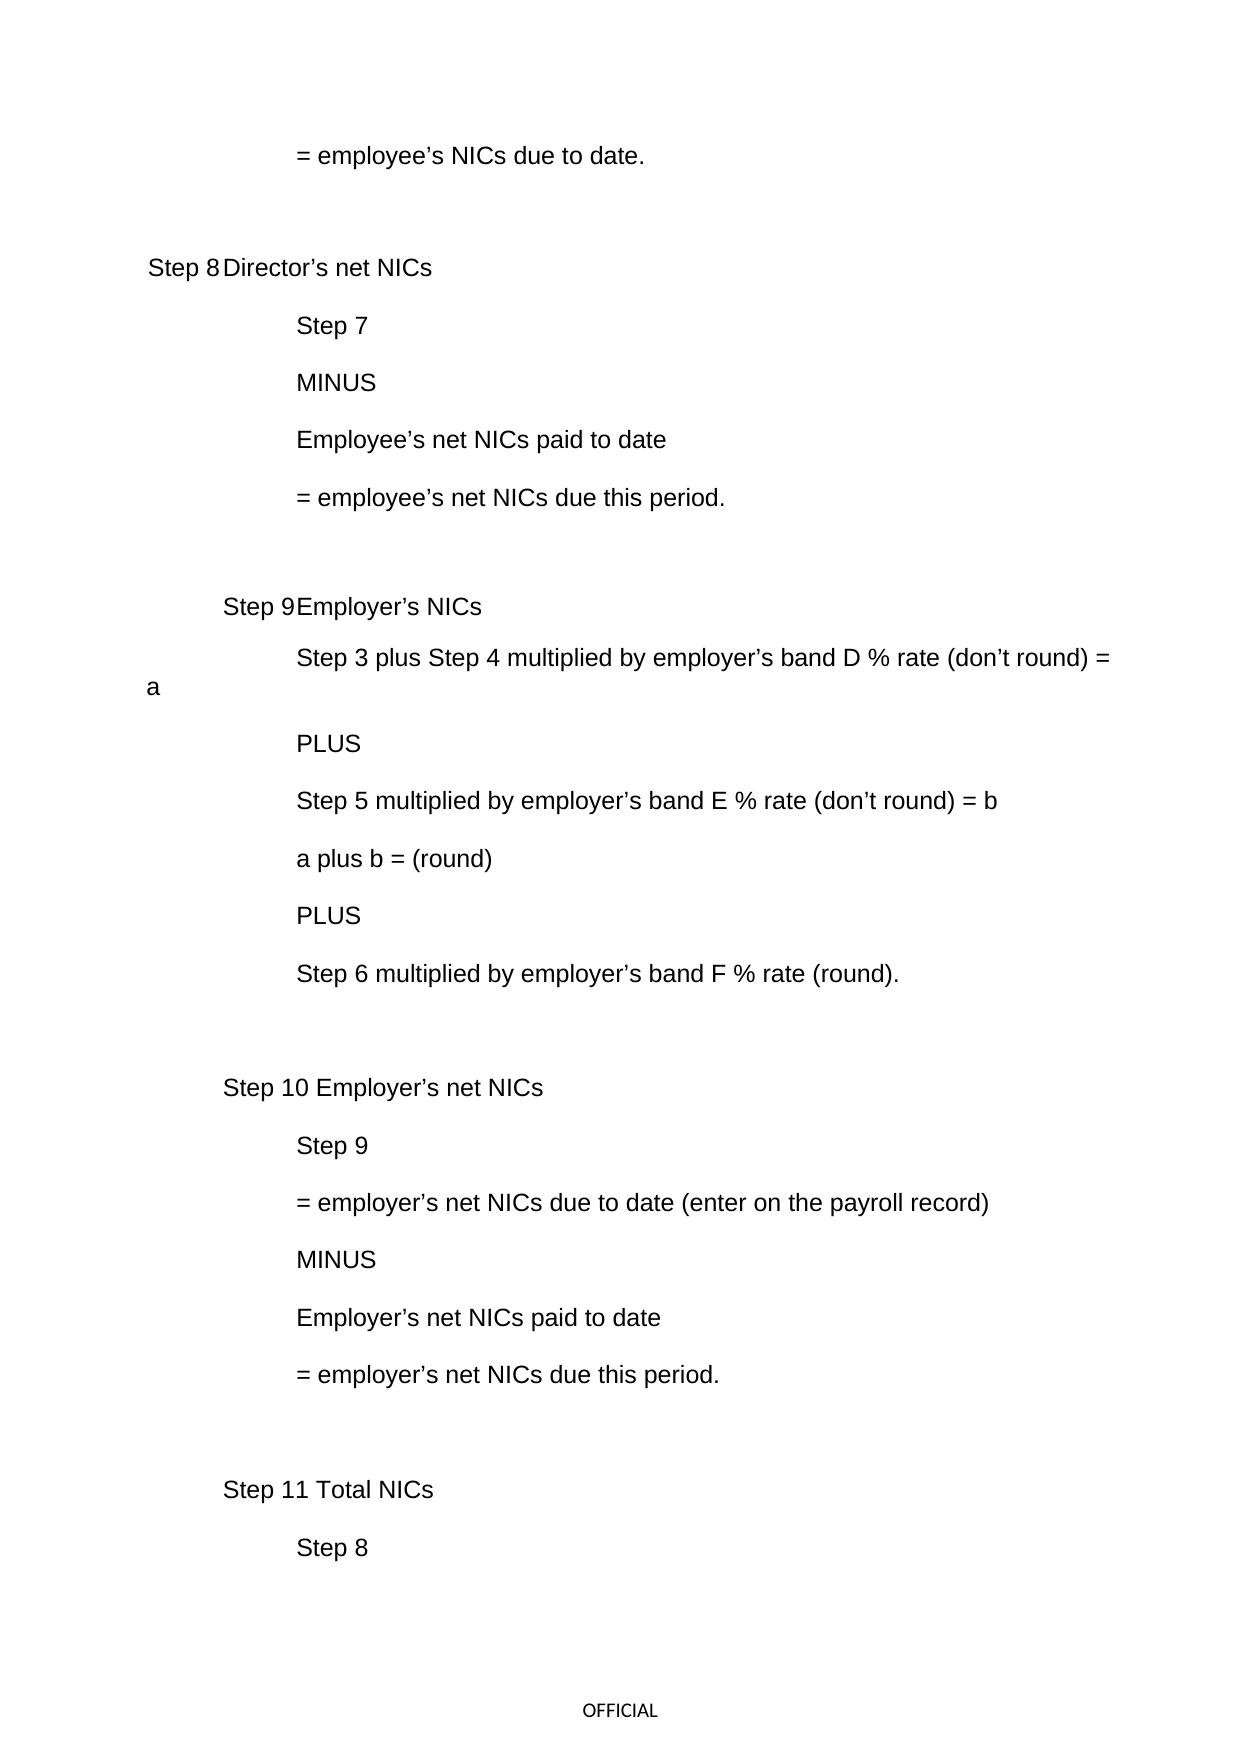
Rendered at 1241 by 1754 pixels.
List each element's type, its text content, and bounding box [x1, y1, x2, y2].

text Step 9 Employer’s NICs [146, 592, 1124, 620]
text Employer’s net NICs paid to date [146, 1303, 1124, 1332]
text MINUS [146, 368, 1124, 397]
text PLUS [146, 729, 1124, 758]
text Step 7 [146, 311, 1124, 339]
text Step 3 plus Step 4 multiplied by employer’s band D % rate (don’t round) = a [146, 643, 1124, 700]
text Step 5 multiplied by employer’s band E % rate (don’t round) = b [146, 786, 1124, 815]
text Employee’s net NICs paid to date [146, 426, 1124, 454]
text Step 11 Total NICs [148, 1475, 1124, 1504]
text = employee’s net NICs due this period. [146, 483, 1124, 512]
text = employer’s net NICs due to date (enter on the payroll record) [146, 1188, 1124, 1217]
text Step 8 Director’s net NICs [148, 253, 1124, 282]
text Step 6 multiplied by employer’s band F % rate (round). [146, 958, 1124, 987]
text PLUS [146, 901, 1124, 930]
text MINUS [146, 1246, 1124, 1274]
text = employee’s NICs due to date. [146, 141, 1124, 170]
text Step 10 Employer’s net NICs [148, 1073, 1124, 1102]
text Step 9 [146, 1131, 1124, 1159]
text Step 8 [146, 1532, 1124, 1561]
text = employer’s net NICs due this period. [146, 1360, 1124, 1389]
text a plus b = (round) [146, 844, 1124, 872]
